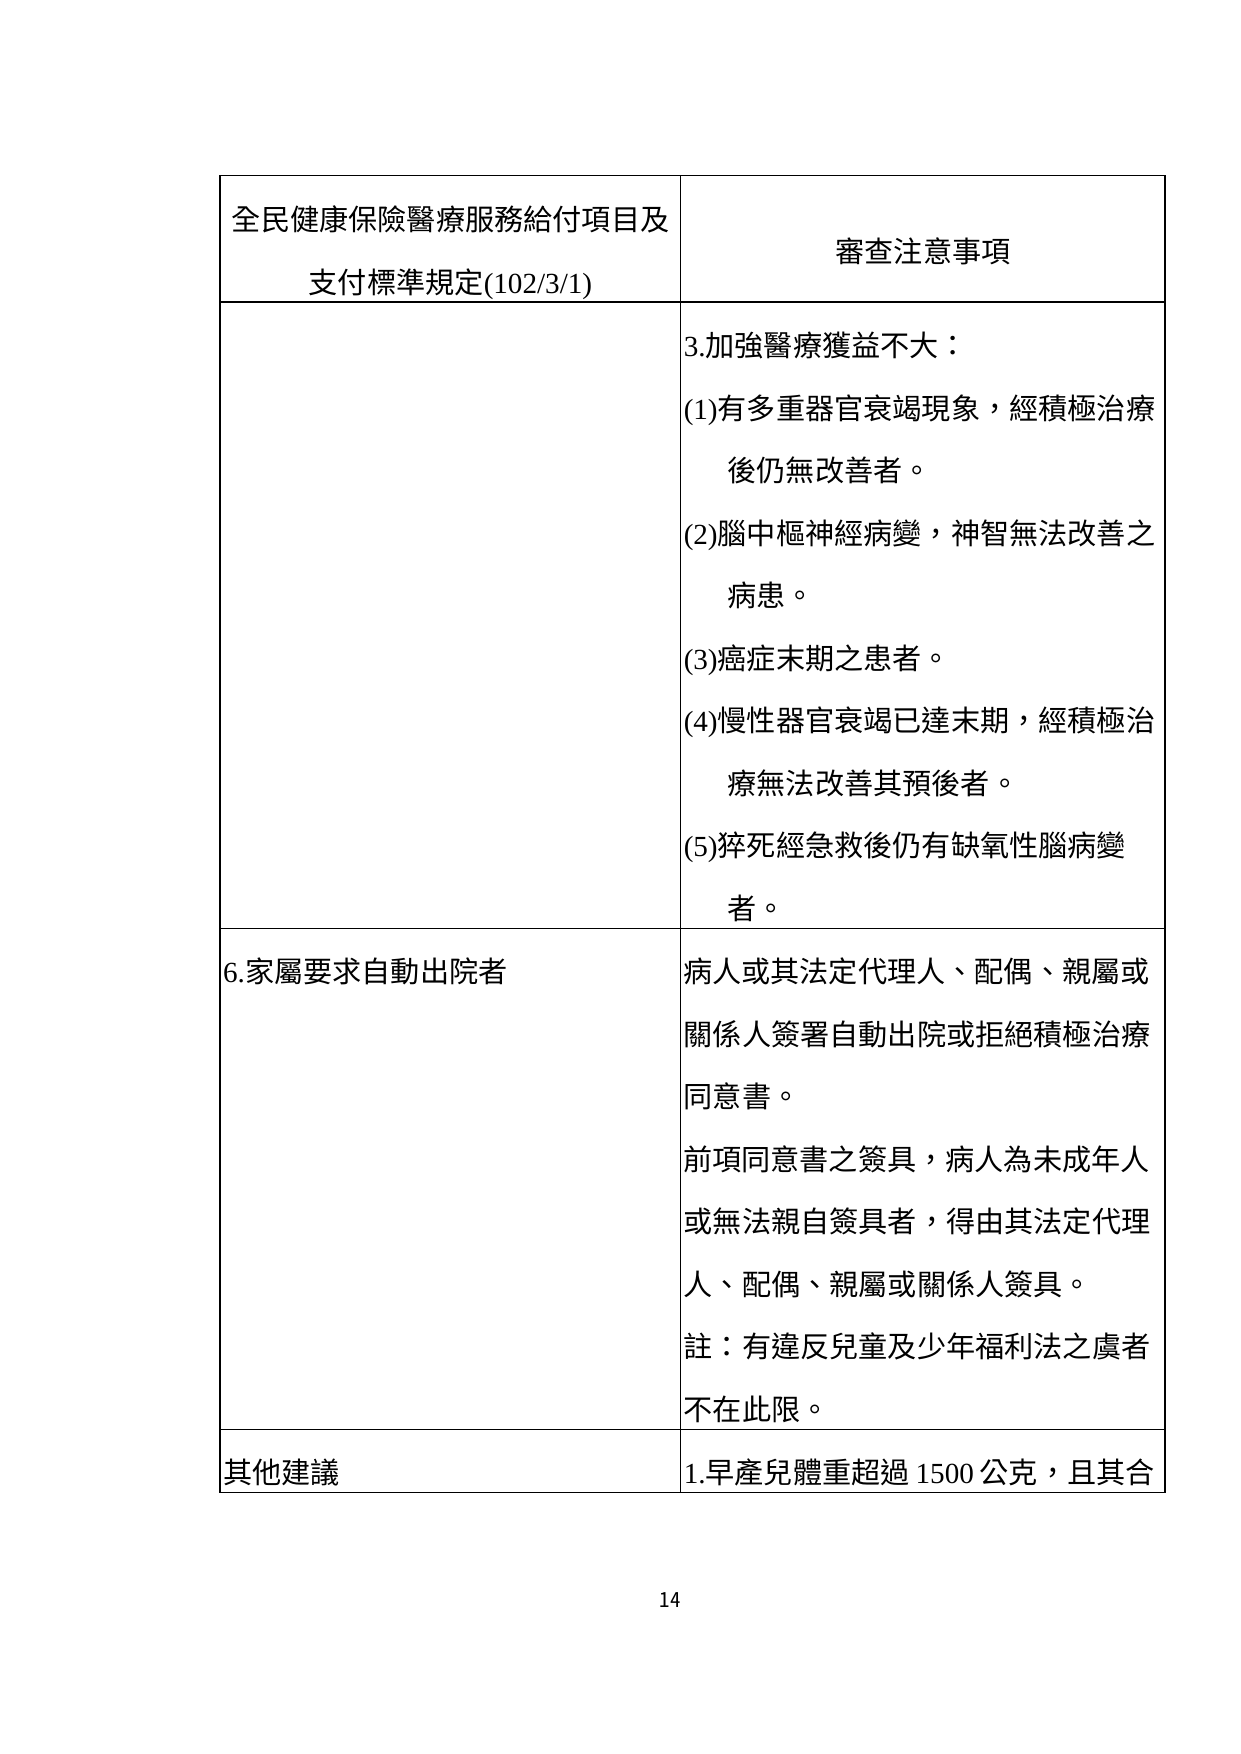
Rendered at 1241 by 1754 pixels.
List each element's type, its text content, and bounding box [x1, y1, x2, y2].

table_header 審查注意事項 [681, 176, 1164, 301]
table_cell 1.早產兒體重超過1500公克，且其合 [681, 1430, 1164, 1492]
table_header 全民健康保險醫療服務給付項目及支付標準規定(102/3/1) [221, 176, 680, 301]
table_cell 6.家屬要求自動出院者 [221, 929, 680, 1428]
table_cell 3.加強醫療獲益不大： (1)有多重器官衰竭現象，經積極治療後仍無改善者。 (2)腦中樞神經病變，神智無法改善之病患。 (3)癌症末期之患者。 (4)慢性器官衰竭已達末期，經積極治療無法改善其預後者。 (5)猝死經急救後仍有缺氧性腦病變者。 [681, 303, 1164, 927]
table_cell 其他建議 [221, 1430, 680, 1492]
table_cell 病人或其法定代理人、配偶、親屬或關係人簽署自動出院或拒絕積極治療同意書。 前項同意書之簽具，病人為未成年人或無法親自簽具者，得由其法定代理人、配偶、親屬或關係人簽具。 註：有違反兒童及少年福利法之虞者不在此限。 [681, 929, 1164, 1428]
table_cell [221, 303, 680, 927]
